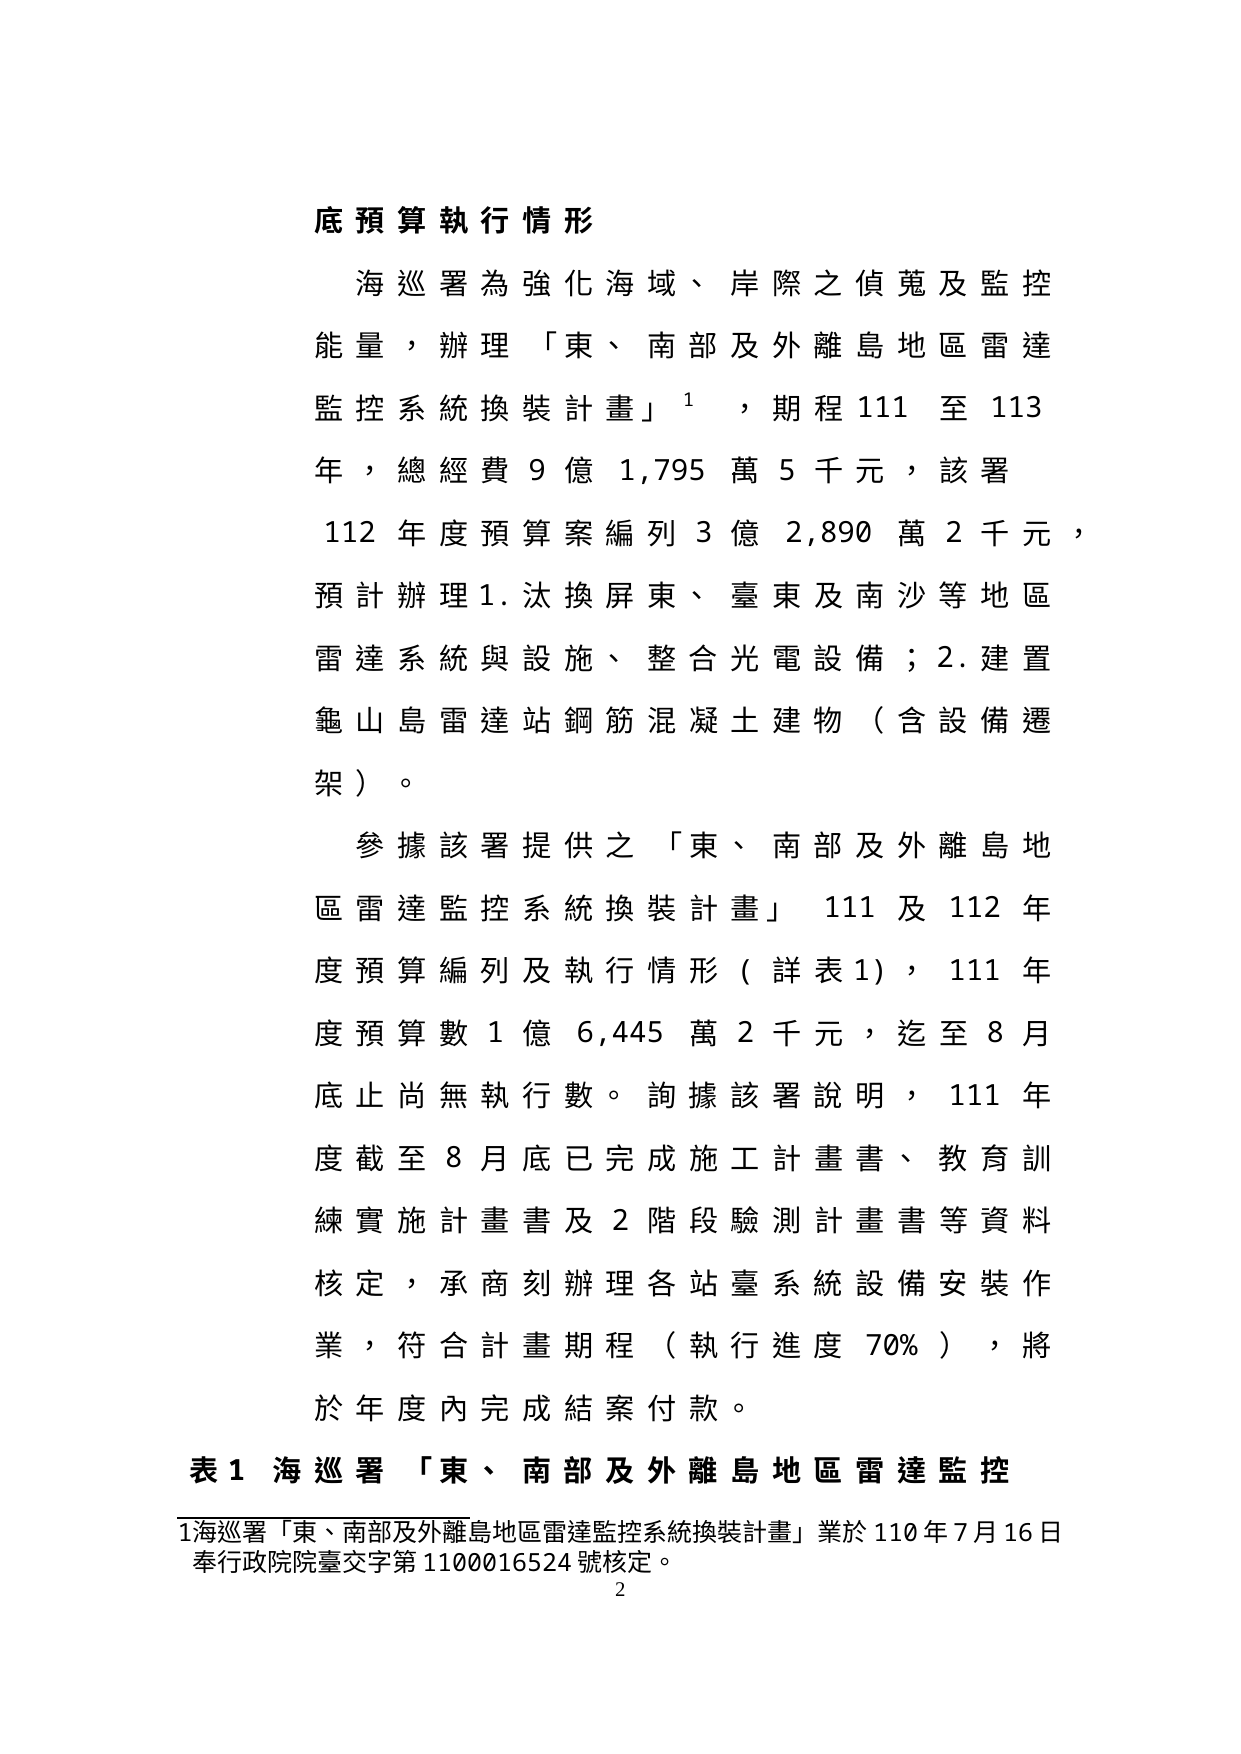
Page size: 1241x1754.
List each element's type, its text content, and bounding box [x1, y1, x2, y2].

text 參據該署提供之「東、南部及外離島地區雷達監控系統換裝計畫」111及112年度預算編列及執行情形(詳表1)，111年度預算數1億6,445萬2千元，迄至8月底止尚無執行數。詢據該署說明，111年度截至8月底已完成施工計畫書、教育訓練實施計畫書及2階段驗測計畫書等資料核定，承商刻辦理各站臺系統設備安裝作業，符合計畫期程（執行進度70%），將於年度內完成結案付款。 [271, 802, 1058, 1427]
text 海巡署「東、南部及外離島地區雷達監控系統換裝計畫」業於110年7月16日奉行政院院臺交字第1100016524號核定。 [177, 1518, 1063, 1577]
text 底預算執行情形 [242, 177, 1058, 240]
text 海巡署為強化海域、岸際之偵蒐及監控能量，辦理「東、南部及外離島地區雷達監控系統換裝計畫」，期程111 至113年，總經費9億1,795萬5千元，該署112年度預算案編列3億2,890萬2千元，預計辦理1.汰換屏東、臺東及南沙等地區雷達系統與設施、整合光電設備；2.建置龜山島雷達站鋼筋混凝土建物（含設備遷架）。 [271, 240, 1058, 802]
text 表1 海巡署「東、南部及外離島地區雷達監控 [182, 1427, 1054, 1490]
